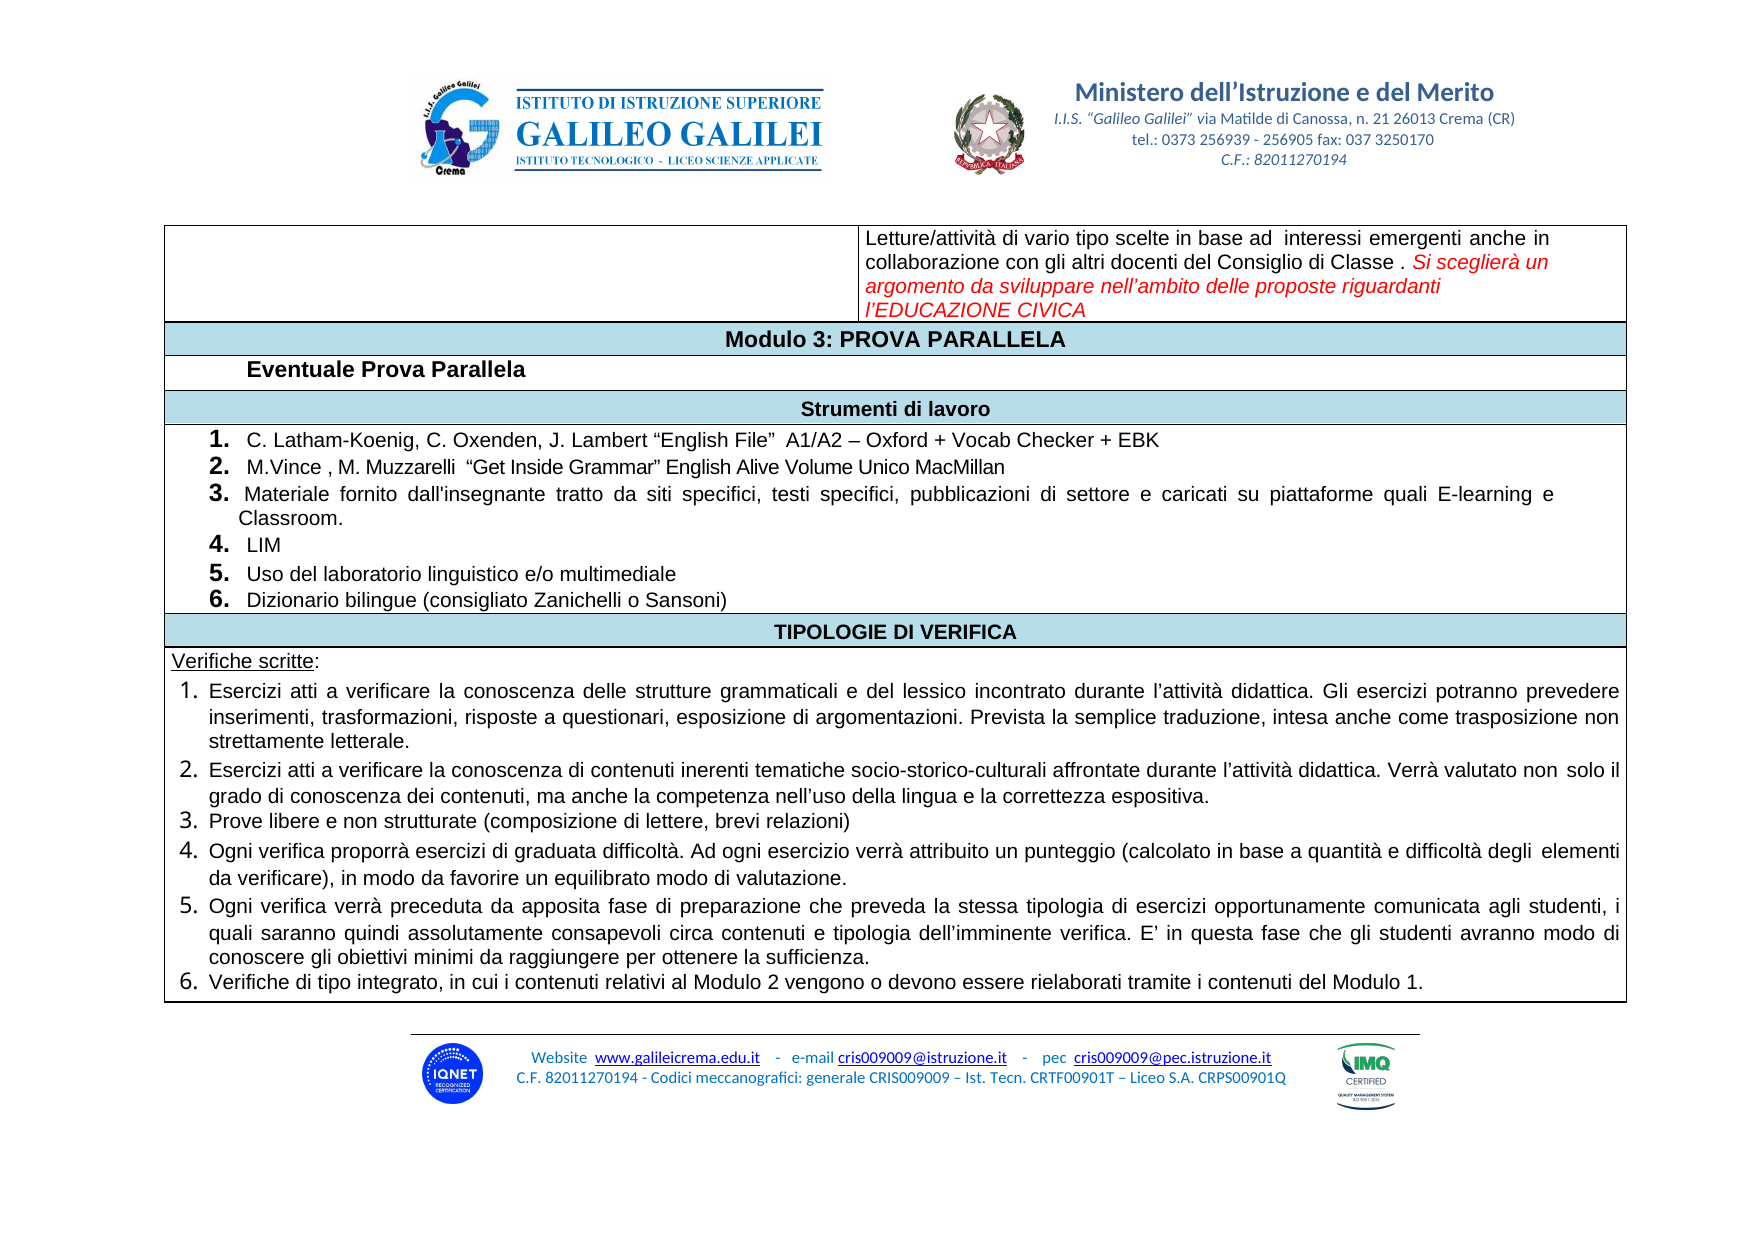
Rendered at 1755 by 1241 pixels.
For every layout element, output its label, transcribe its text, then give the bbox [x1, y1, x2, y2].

table_cell [165, 226, 858, 321]
table_cell Letture/attività di vario tipo scelte in base ad interessi emergenti anche in collaborazione con gli altri docenti del Consiglio di Classe . Si sceglierà un argomento da sviluppare nell’ambito delle proposte riguardanti l’EDUCAZIONE CIVICA [859, 226, 1626, 321]
table_cell C. Latham-Koenig, C. Oxenden, J. Lambert “English File” A1/A2 – Oxford + Vocab Checker + EBK M.Vince , M. Muzzarelli “Get Inside Grammar” English Alive Volume Unico MacMillan Materiale fornito dall'insegnante tratto da siti specifici, testi specifici, pubblicazioni di settore e caricati su piattaforme quali E-learning e Classroom. LIM Uso del laboratorio linguistico e/o multimediale Dizionario bilingue (consigliato Zanichelli o Sansoni) [165, 425, 1626, 613]
table_cell Modulo 3: PROVA PARALLELA [165, 323, 1626, 355]
table_cell Eventuale Prova Parallela [165, 356, 1626, 390]
table_cell Strumenti di lavoro [165, 391, 1626, 423]
table_cell TIPOLOGIE DI VERIFICA [165, 614, 1626, 646]
table_cell Verifiche scritte: Esercizi atti a verificare la conoscenza delle strutture grammaticali e del lessico incontrato durante l’attività didattica. Gli esercizi potranno prevedere inserimenti, trasformazioni, risposte a questionari, esposizione di argomentazioni. Prevista la semplice traduzione, intesa anche come trasposizione non strettamente letterale. Esercizi atti a verificare la conoscenza di contenuti inerenti tematiche socio-storico-culturali affrontate durante l’attività didattica. Verrà valutato non solo il grado di conoscenza dei contenuti, ma anche la competenza nell’uso della lingua e la correttezza espositiva. Prove libere e non strutturate (composizione di lettere, brevi relazioni) Ogni verifica proporrà esercizi di graduata difficoltà. Ad ogni esercizio verrà attribuito un punteggio (calcolato in base a quantità e difficoltà degli elementi da verificare), in modo da favorire un equilibrato modo di valutazione. Ogni verifica verrà preceduta da apposita fase di preparazione che preveda la stessa tipologia di esercizi opportunamente comunicata agli studenti, i quali saranno quindi assolutamente consapevoli circa contenuti e tipologia dell’imminente verifica. E’ in questa fase che gli studenti avranno modo di conoscere gli obiettivi minimi da raggiungere per ottenere la sufficienza. Verifiche di tipo integrato, in cui i contenuti relativi al Modulo 2 vengono o devono essere rielaborati tramite i contenuti del Modulo 1. [165, 648, 1626, 1001]
